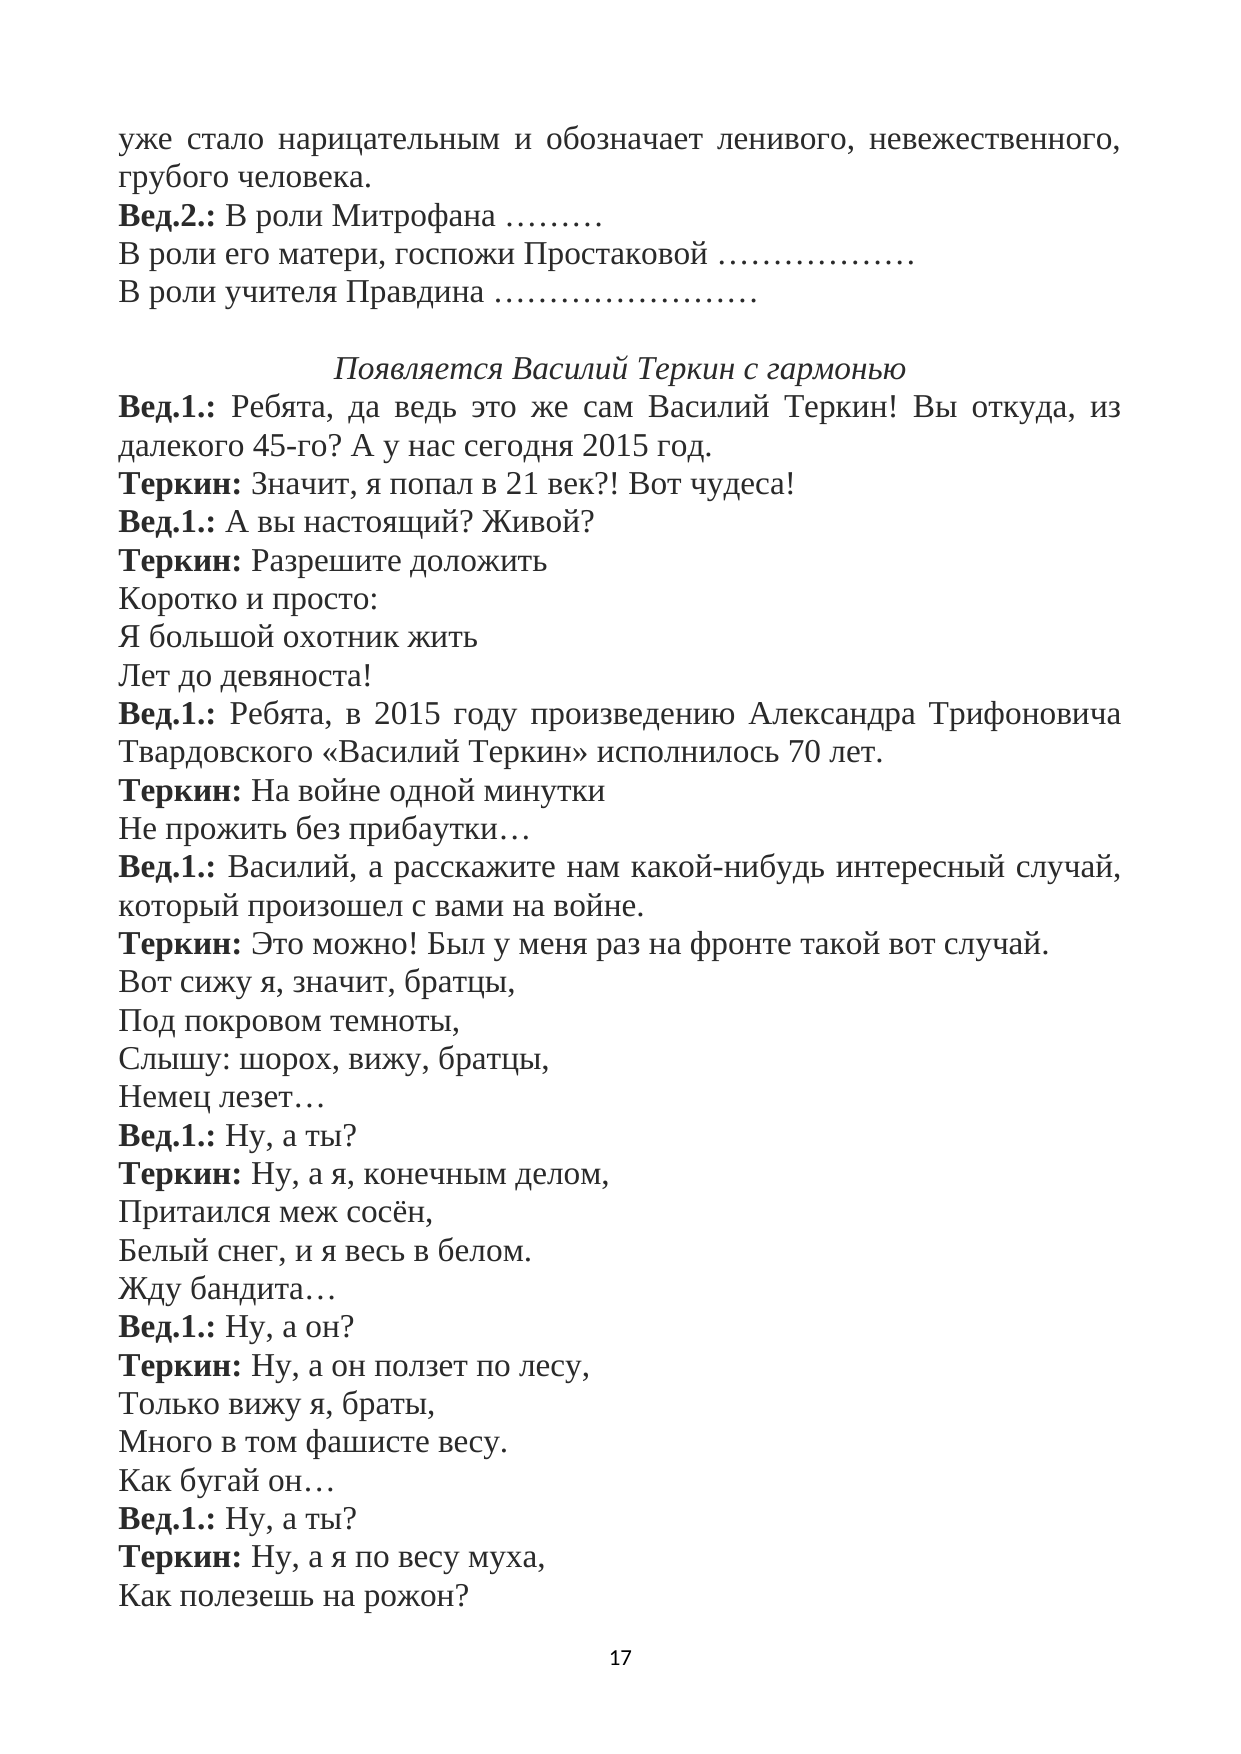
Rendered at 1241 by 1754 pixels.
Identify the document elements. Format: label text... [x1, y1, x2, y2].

text Вед.1.: Ну, а ты? [118, 1115, 1122, 1153]
text Вед.1.: Ну, а ты? [118, 1498, 1122, 1536]
text Теркин: Это можно! Был у меня раз на фронте такой вот случай. [118, 923, 1122, 961]
text Теркин: Разрешите доложить [118, 540, 1122, 578]
text Как полезешь на рожон? [118, 1575, 1122, 1613]
text Появляется Василий Теркин с гармонью [118, 348, 1122, 386]
text Вот сижу я, значит, братцы, [118, 961, 1122, 1000]
text В роли учителя Правдина …………………… [118, 271, 1122, 310]
text Под покровом темноты, [118, 1000, 1122, 1038]
text Вед.2.: В роли Митрофана ……… [118, 195, 1122, 233]
text Теркин: Ну, а я по весу муха, [118, 1536, 1122, 1575]
text Притаился меж сосён, [118, 1191, 1122, 1230]
text Немец лезет… [118, 1076, 1122, 1115]
text Белый снег, и я весь в белом. [118, 1230, 1122, 1268]
text Не прожить без прибаутки… [118, 808, 1122, 846]
text Теркин: Значит, я попал в 21 век?! Вот чудеса! [118, 463, 1122, 501]
text Много в том фашисте весу. [118, 1421, 1122, 1460]
text Теркин: Ну, а я, конечным делом, [118, 1153, 1122, 1191]
text Вед.1.: А вы настоящий? Живой? [118, 501, 1122, 540]
text Вед.1.: Василий, а расскажите нам какой-нибудь интересный случай, который произошел с вами на войне. [118, 846, 1122, 923]
text Вед.1.: Ну, а он? [118, 1306, 1122, 1345]
text Жду бандита… [118, 1268, 1122, 1306]
text Вед.1.: Ребята, да ведь это же сам Василий Теркин! Вы откуда, из далекого 45-го? А у нас сегодня 2015 год. [118, 386, 1122, 463]
text Лет до девяноста! [118, 655, 1122, 693]
text Теркин: На войне одной минутки [118, 770, 1122, 808]
text Теркин: Ну, а он ползет по лесу, [118, 1345, 1122, 1383]
text Коротко и просто: [118, 578, 1122, 616]
text Вед.1.: Ребята, в 2015 году произведению Александра Трифоновича Твардовского «Василий Теркин» исполнилось 70 лет. [118, 693, 1122, 770]
text Только вижу я, браты, [118, 1383, 1122, 1421]
text Я большой охотник жить [118, 616, 1122, 655]
text уже стало нарицательным и обозначает ленивого, невежественного, грубого человека. [118, 118, 1122, 195]
text Слышу: шорох, вижу, братцы, [118, 1038, 1122, 1076]
text Как бугай он… [118, 1460, 1122, 1498]
text В роли его матери, госпожи Простаковой ……………… [118, 233, 1122, 271]
